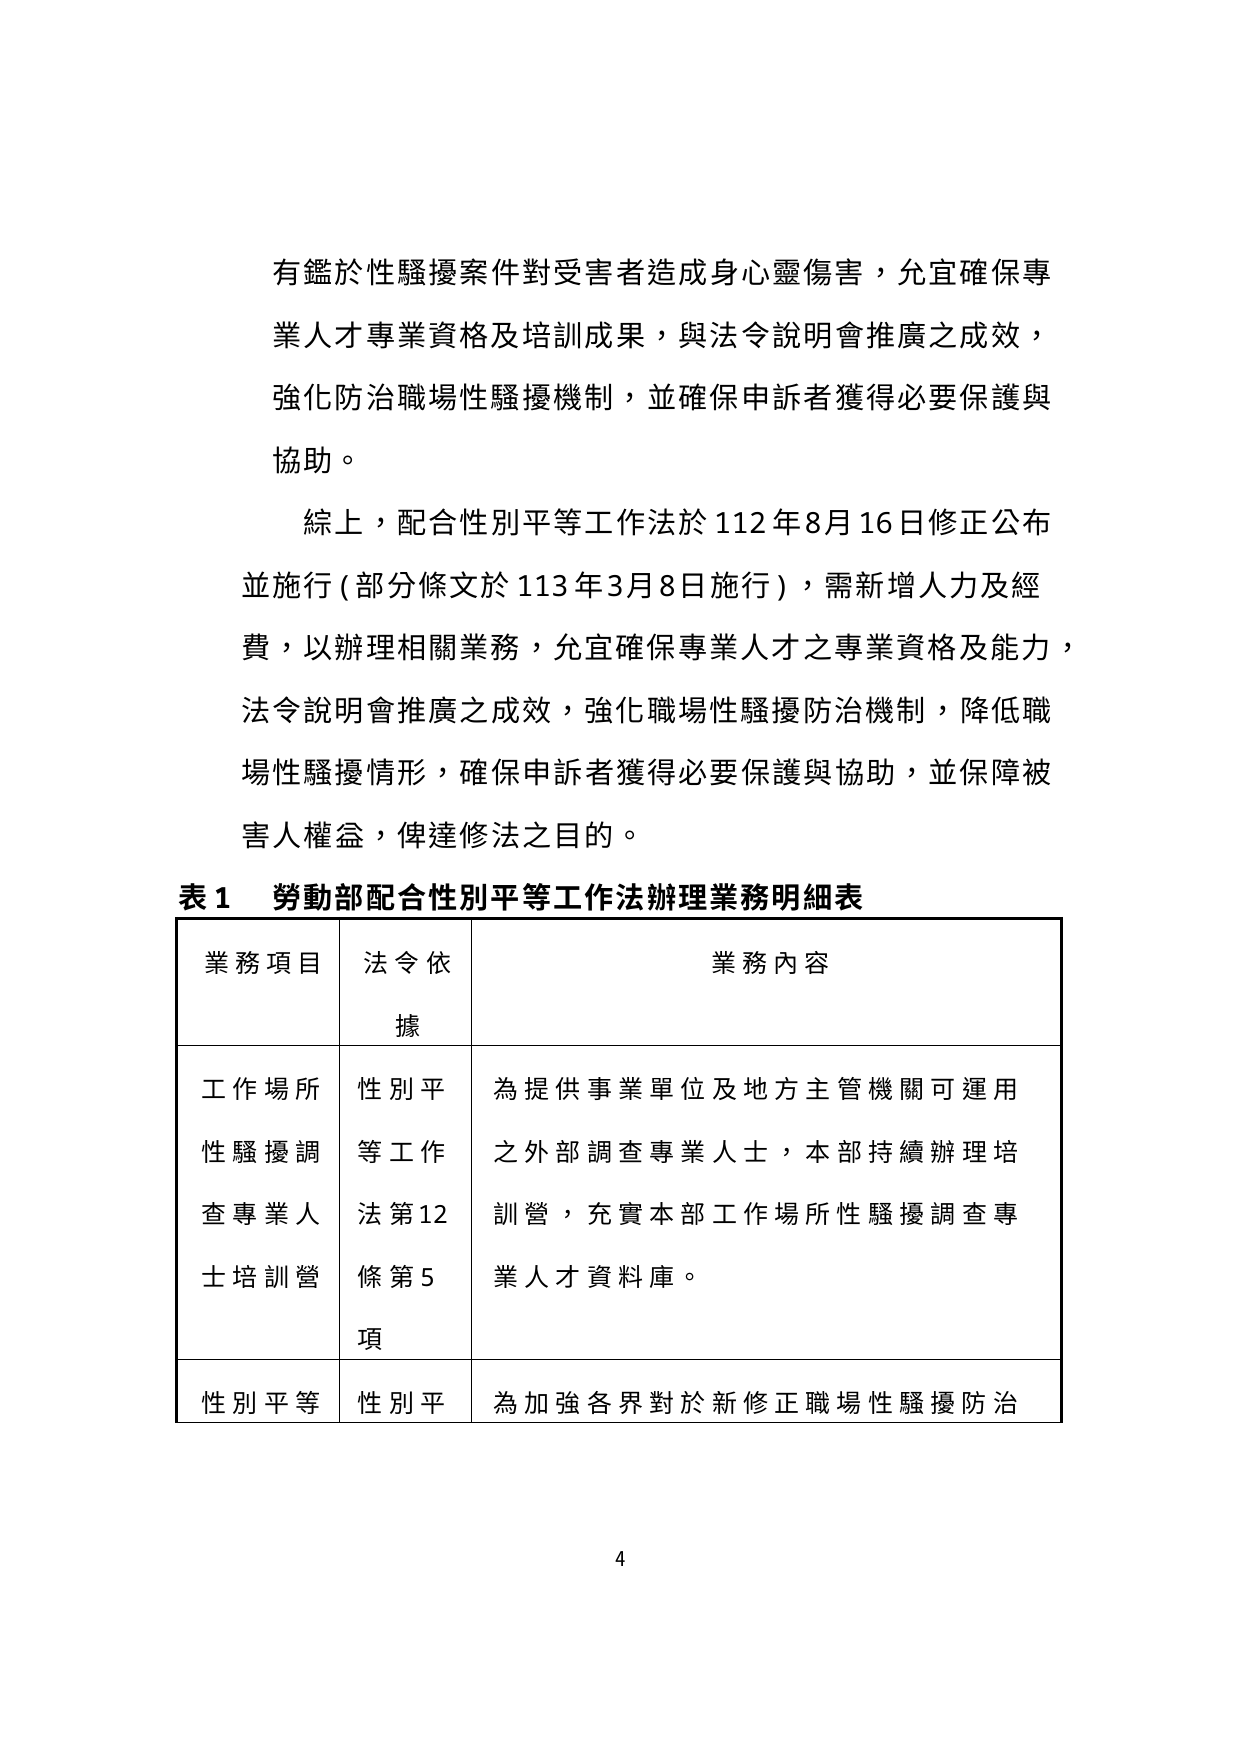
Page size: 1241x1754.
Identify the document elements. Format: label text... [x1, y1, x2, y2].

text 表1 勞動部配合性別平等工作法辦理業務明細表 [177, 854, 1063, 917]
table_header 業務內容 [472, 920, 1060, 1045]
table_cell 為提供事業單位及地方主管機關可運用之外部調查專業人士，本部持續辦理培訓營，充實本部工作場所性騷擾調查專業人才資料庫。 [472, 1046, 1060, 1358]
table_cell 性別平等工作法第12條第5項 [340, 1046, 471, 1358]
text 有鑑於性騷擾案件對受害者造成身心靈傷害，允宜確保專業人才專業資格及培訓成果，與法令說明會推廣之成效，強化防治職場性騷擾機制，並確保申訴者獲得必要保護與協助。 [266, 229, 1063, 479]
table_cell 為加強各界對於新修正職場性騷擾防治 [472, 1360, 1060, 1422]
table_cell 性別平 [340, 1360, 471, 1422]
table_cell 工作場所性騷擾調查專業人士培訓營 [178, 1046, 339, 1358]
table_header 法令依據 [340, 920, 471, 1045]
table_cell 性別平等 [178, 1360, 339, 1422]
text 綜上，配合性別平等工作法於112年8月16日修正公布並施行(部分條文於113年3月8日施行)，需新增人力及經費，以辦理相關業務，允宜確保專業人才之專業資格及能力，法令說明會推廣之成效，強化職場性騷擾防治機制，降低職場性騷擾情形，確保申訴者獲得必要保護與協助，並保障被害人權益，俾達修法之目的。 [236, 479, 1063, 854]
table_header 業務項目 [178, 920, 339, 1045]
